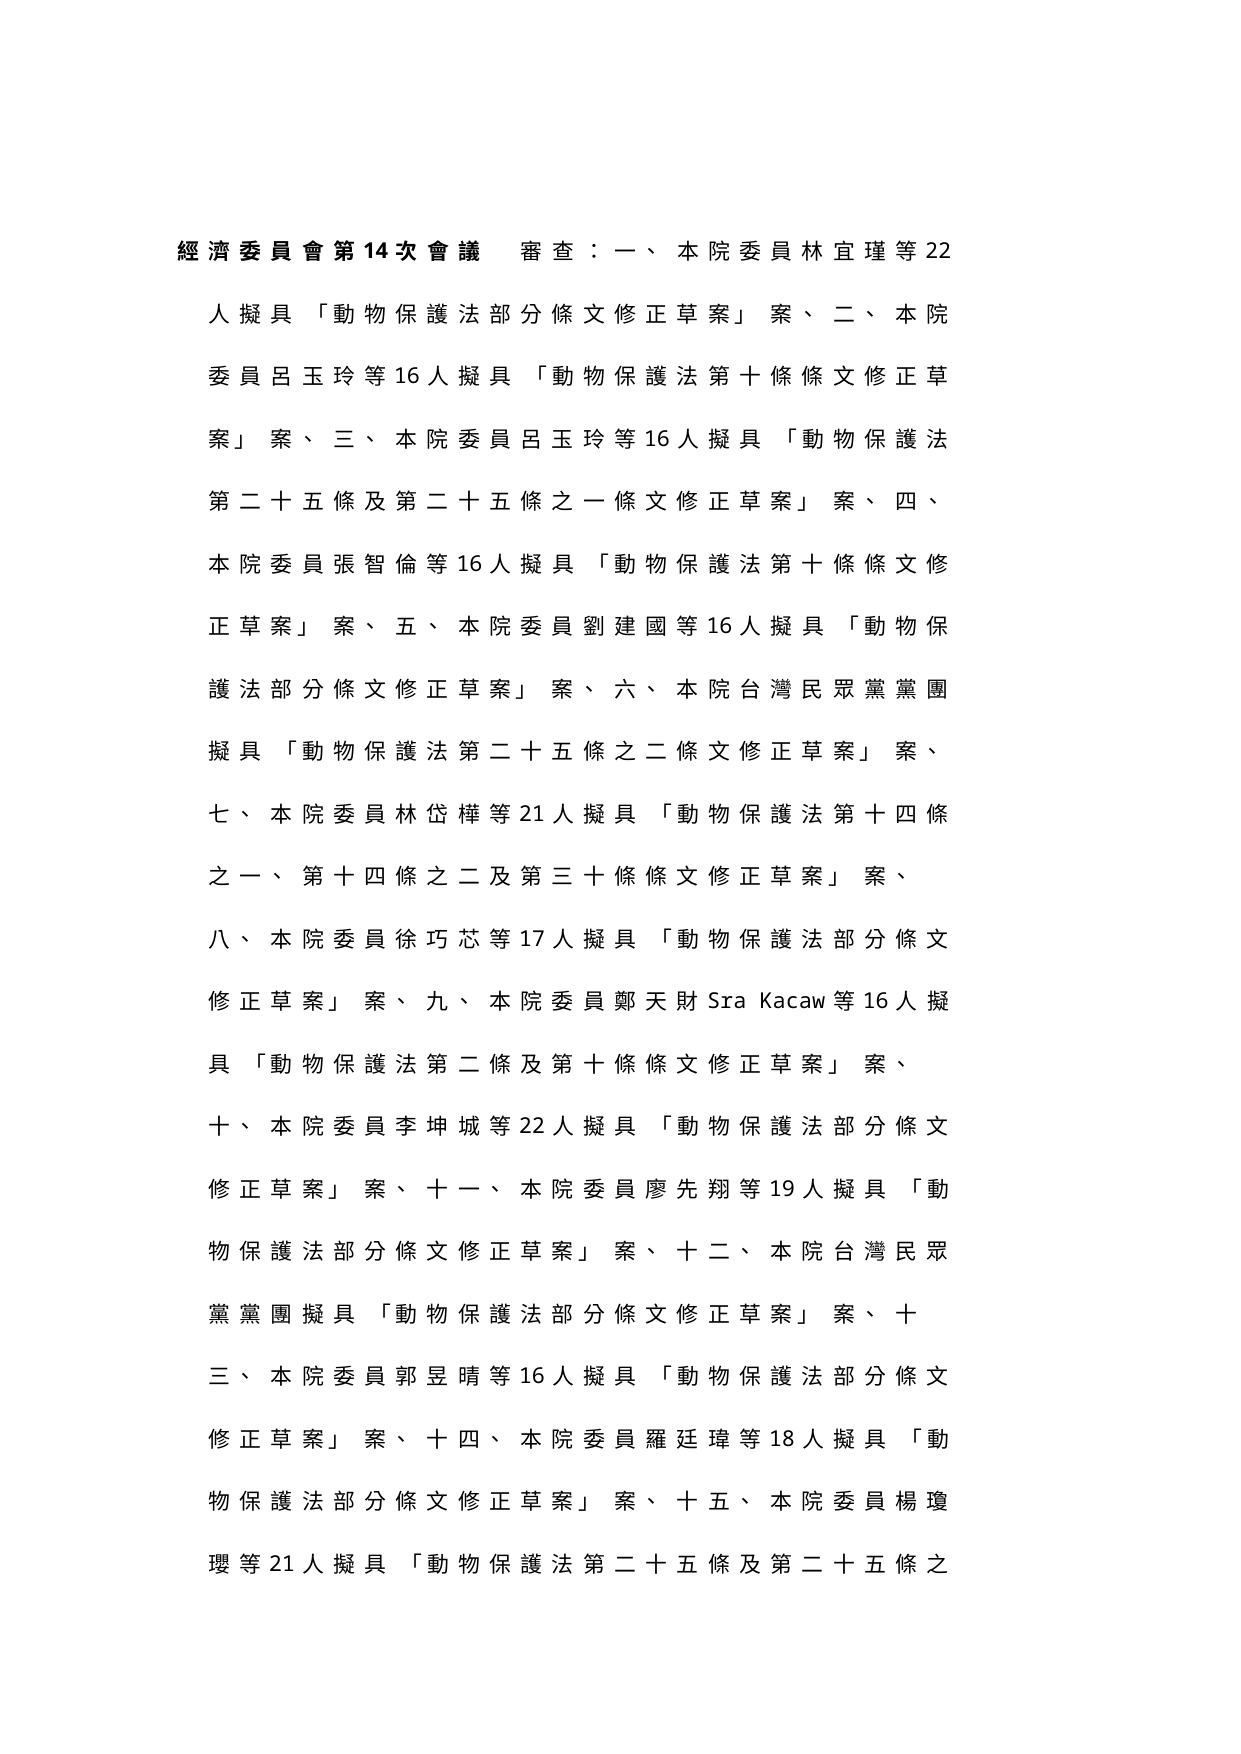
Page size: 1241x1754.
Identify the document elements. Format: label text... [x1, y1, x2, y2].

table_cell 1 [986, 219, 1023, 1594]
table_cell [1053, 219, 1091, 1594]
table_cell ） [1091, 219, 1108, 1594]
table_cell [1023, 219, 1053, 1594]
table_cell （ [967, 219, 986, 1594]
table_cell 經濟委員會第14次會議 審查：一、本院委員林宜瑾等22人擬具「動物保護法部分條文修正草案」案、二、本院委員呂玉玲等16人擬具「動物保護法第十條條文修正草案」案、三、本院委員呂玉玲等16人擬具「動物保護法第二十五條及第二十五條之一條文修正草案」案、四、本院委員張智倫等16人擬具「動物保護法第十條條文修正草案」案、五、本院委員劉建國等16人擬具「動物保護法部分條文修正草案」案、六、本院台灣民眾黨黨團擬具「動物保護法第二十五條之二條文修正草案」案、七、本院委員林岱樺等21人擬具「動物保護法第十四條之一、第十四條之二及第三十條條文修正草案」案、八、本院委員徐巧芯等17人擬具「動物保護法部分條文修正草案」案、九、本院委員鄭天財Sra Kacaw等16人擬具「動物保護法第二條及第十條條文修正草案」案、十、本院委員李坤城等22人擬具「動物保護法部分條文修正草案」案、十一、本院委員廖先翔等19人擬具「動物保護法部分條文修正草案」案、十二、本院台灣民眾黨黨團擬具「動物保護法部分條文修正草案」案、十三、本院委員郭昱晴等16人擬具「動物保護法部分條文修正草案」案、十四、本院委員羅廷瑋等18人擬具「動物保護法部分條文修正草案」案、十五、本院委員楊瓊瓔等21人擬具「動物保護法第二十五條及第二十五條之 [150, 219, 967, 1594]
